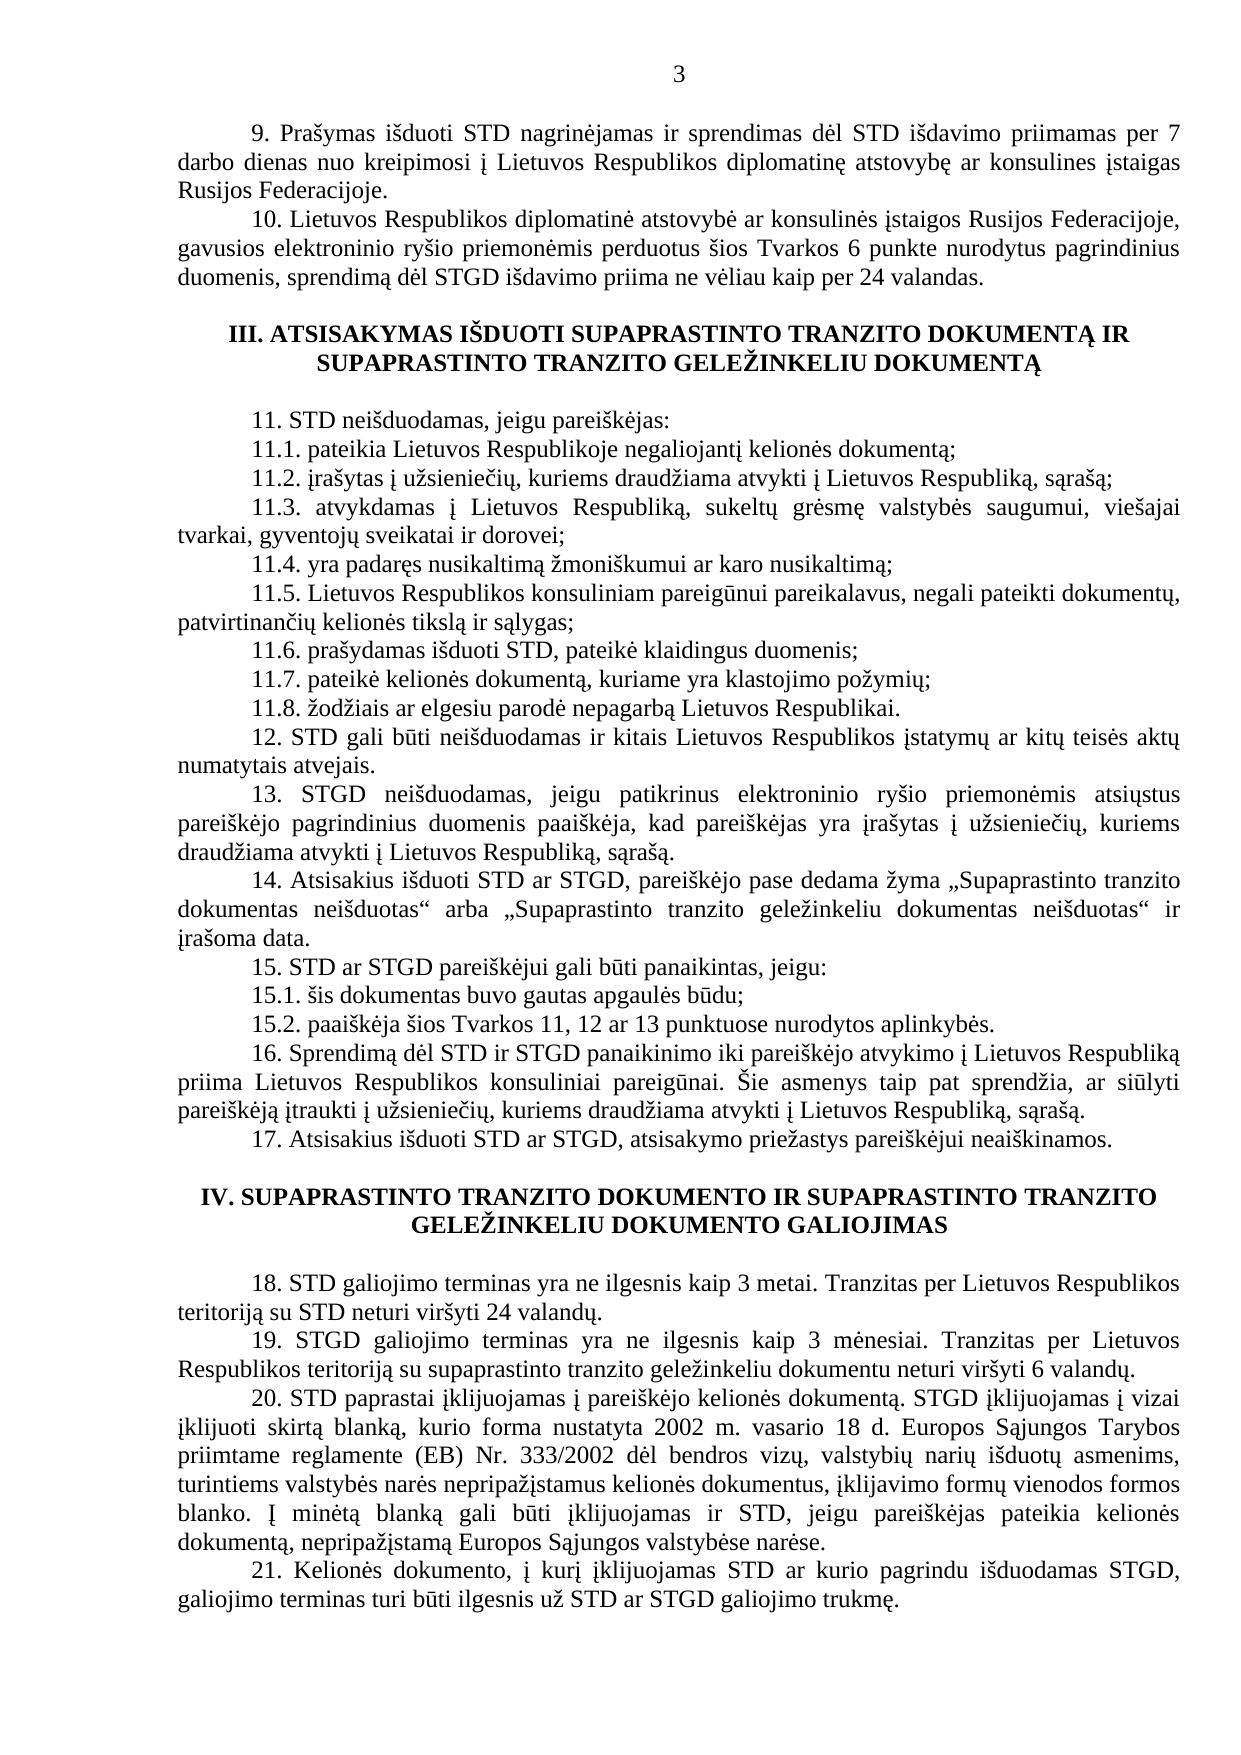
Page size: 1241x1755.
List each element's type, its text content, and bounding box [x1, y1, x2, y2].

text III. ATSISAKYMAS IŠDUOTI SUPAPRASTINTO TRANZITO DOKUMENTĄ IR [177, 319, 1181, 348]
text SUPAPRASTINTO TRANZITO GELEŽINKELIU DOKUMENTĄ [177, 348, 1181, 377]
text 18. STD galiojimo terminas yra ne ilgesnis kaip 3 metai. Tranzitas per Lietuvos Respublikos teritoriją su STD neturi viršyti 24 valandų. [177, 1268, 1181, 1326]
text 12. STD gali būti neišduodamas ir kitais Lietuvos Respublikos įstatymų ar kitų teisės aktų numatytais atvejais. [177, 722, 1181, 779]
text IV. SUPAPRASTINTO TRANZITO DOKUMENTO IR SUPAPRASTINTO TRANZITO [177, 1182, 1181, 1211]
text 10. Lietuvos Respublikos diplomatinė atstovybė ar konsulinės įstaigos Rusijos Federacijoje, gavusios elektroninio ryšio priemonėmis perduotus šios Tvarkos 6 punkte nurodytus pagrindinius duomenis, sprendimą dėl STGD išdavimo priima ne vėliau kaip per 24 valandas. [177, 204, 1181, 291]
text 13. STGD neišduodamas, jeigu patikrinus elektroninio ryšio priemonėmis atsiųstus pareiškėjo pagrindinius duomenis paaiškėja, kad pareiškėjas yra įrašytas į užsieniečių, kuriems draudžiama atvykti į Lietuvos Respubliką, sąrašą. [177, 779, 1181, 866]
text GELEŽINKELIU DOKUMENTO GALIOJIMAS [177, 1211, 1181, 1239]
text 20. STD paprastai įklijuojamas į pareiškėjo kelionės dokumentą. STGD įklijuojamas į vizai įklijuoti skirtą blanką, kurio forma nustatyta 2002 m. vasario 18 d. Europos Sąjungos Tarybos priimtame reglamente (EB) Nr. 333/2002 dėl bendros vizų, valstybių narių išduotų asmenims, turintiems valstybės narės nepripažįstamus kelionės dokumentus, įklijavimo formų vienodos formos blanko. Į minėtą blanką gali būti įklijuojamas ir STD, jeigu pareiškėjas pateikia kelionės dokumentą, nepripažįstamą Europos Sąjungos valstybėse narėse. [177, 1383, 1181, 1556]
text 11.1. pateikia Lietuvos Respublikoje negaliojantį kelionės dokumentą; [177, 434, 1181, 463]
text 11.4. yra padaręs nusikaltimą žmoniškumui ar karo nusikaltimą; [177, 549, 1181, 578]
text 15.1. šis dokumentas buvo gautas apgaulės būdu; [177, 981, 1181, 1009]
text 11.8. žodžiais ar elgesiu parodė nepagarbą Lietuvos Respublikai. [177, 693, 1181, 722]
text 11.7. pateikė kelionės dokumentą, kuriame yra klastojimo požymių; [177, 664, 1181, 693]
text 11. STD neišduodamas, jeigu pareiškėjas: [177, 406, 1181, 434]
text 15.2. paaiškėja šios Tvarkos 11, 12 ar 13 punktuose nurodytos aplinkybės. [177, 1009, 1181, 1038]
text 16. Sprendimą dėl STD ir STGD panaikinimo iki pareiškėjo atvykimo į Lietuvos Respubliką priima Lietuvos Respublikos konsuliniai pareigūnai. Šie asmenys taip pat sprendžia, ar siūlyti pareiškėją įtraukti į užsieniečių, kuriems draudžiama atvykti į Lietuvos Respubliką, sąrašą. [177, 1038, 1181, 1124]
text 14. Atsisakius išduoti STD ar STGD, pareiškėjo pase dedama žyma „Supaprastinto tranzito dokumentas neišduotas“ arba „Supaprastinto tranzito geležinkeliu dokumentas neišduotas“ ir įrašoma data. [177, 866, 1181, 952]
text 21. Kelionės dokumento, į kurį įklijuojamas STD ar kurio pagrindu išduodamas STGD, galiojimo terminas turi būti ilgesnis už STD ar STGD galiojimo trukmę. [177, 1556, 1181, 1613]
text 15. STD ar STGD pareiškėjui gali būti panaikintas, jeigu: [177, 952, 1181, 981]
text 11.2. įrašytas į užsieniečių, kuriems draudžiama atvykti į Lietuvos Respubliką, sąrašą; [177, 463, 1181, 492]
text 9. Prašymas išduoti STD nagrinėjamas ir sprendimas dėl STD išdavimo priimamas per 7 darbo dienas nuo kreipimosi į Lietuvos Respublikos diplomatinę atstovybę ar konsulines įstaigas Rusijos Federacijoje. [177, 118, 1181, 204]
text 19. STGD galiojimo terminas yra ne ilgesnis kaip 3 mėnesiai. Tranzitas per Lietuvos Respublikos teritoriją su supaprastinto tranzito geležinkeliu dokumentu neturi viršyti 6 valandų. [177, 1326, 1181, 1383]
text 17. Atsisakius išduoti STD ar STGD, atsisakymo priežastys pareiškėjui neaiškinamos. [177, 1124, 1181, 1153]
text 11.6. prašydamas išduoti STD, pateikė klaidingus duomenis; [177, 636, 1181, 664]
text 11.5. Lietuvos Respublikos konsuliniam pareigūnui pareikalavus, negali pateikti dokumentų, patvirtinančių kelionės tikslą ir sąlygas; [177, 578, 1181, 636]
text 11.3. atvykdamas į Lietuvos Respubliką, sukeltų grėsmę valstybės saugumui, viešajai tvarkai, gyventojų sveikatai ir dorovei; [177, 492, 1181, 549]
